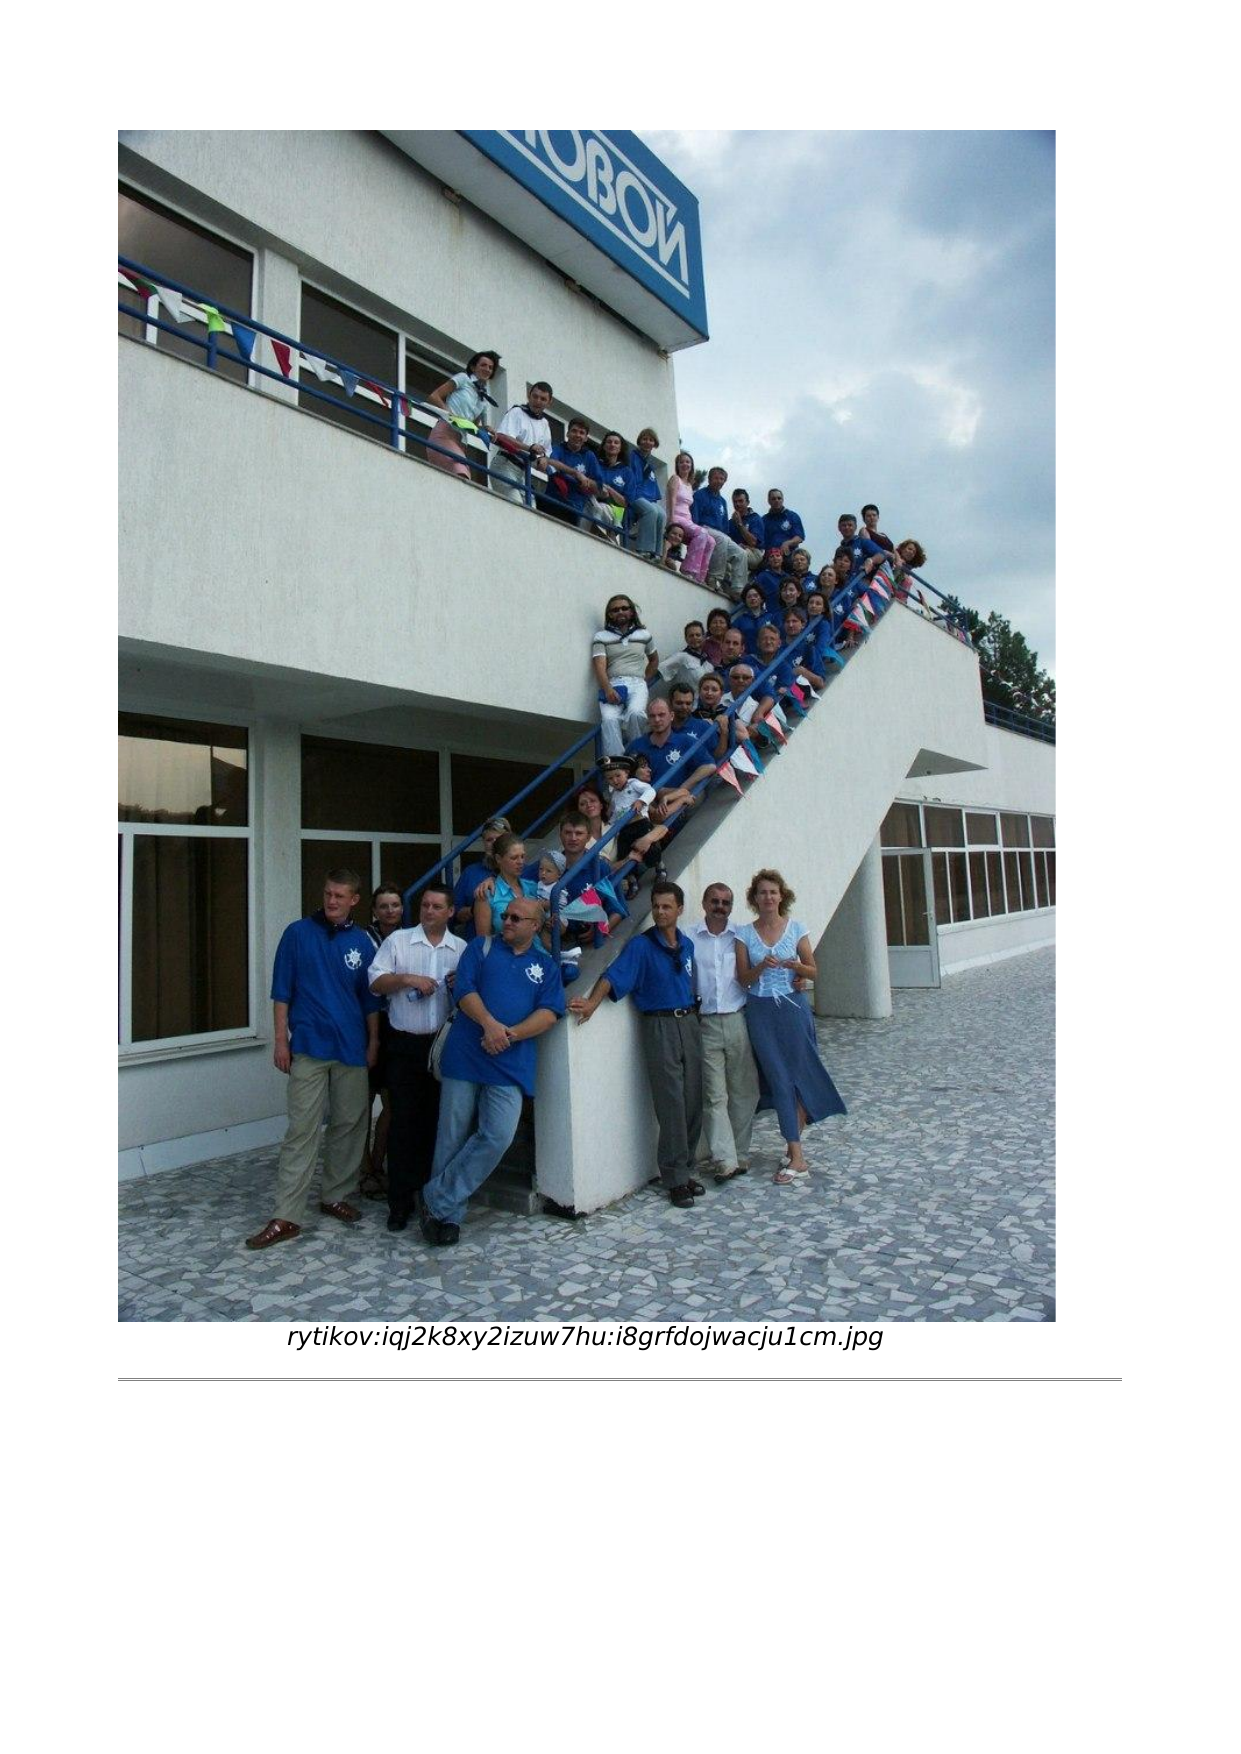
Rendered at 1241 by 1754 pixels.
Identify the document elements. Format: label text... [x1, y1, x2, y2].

text rytikov:iqj2k8xy2izuw7hu:i8grfdojwacju1cm.jpg [118, 1322, 1056, 1351]
picture [118, 130, 1056, 1322]
